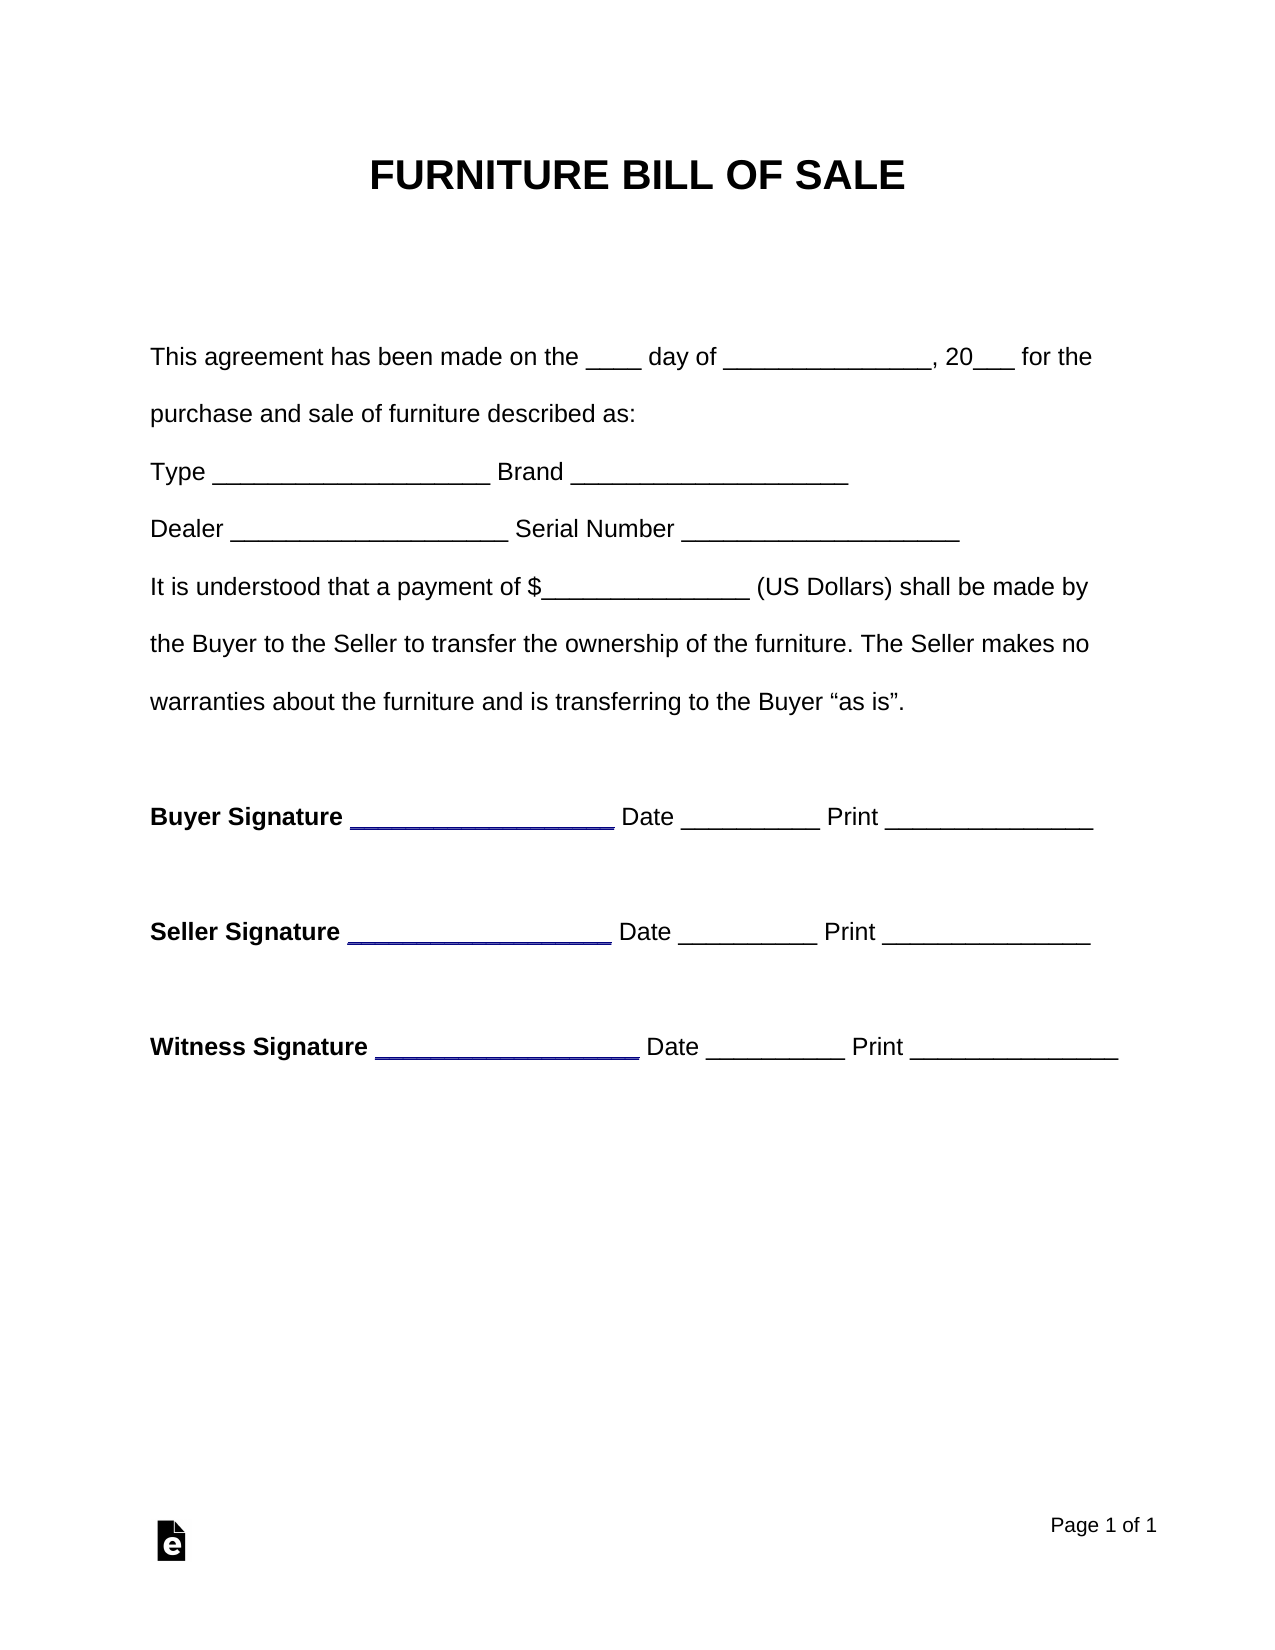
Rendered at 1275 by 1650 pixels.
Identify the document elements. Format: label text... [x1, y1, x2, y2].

text It is understood that a payment of $_______________ (US Dollars) shall be made by the Buyer to the Seller to transfer the ownership of the furniture. The Seller makes no warranties about the furniture and is transferring to the Buyer “as is”. [150, 572, 1125, 715]
text Type ____________________ Brand ____________________ [150, 457, 1125, 485]
text Dealer ____________________ Serial Number ____________________ [150, 514, 1125, 543]
text This agreement has been made on the ____ day of _______________, 20___ for the purchase and sale of furniture described as: [150, 342, 1125, 428]
text FURNITURE BILL OF SALE [150, 150, 1125, 198]
text Buyer Signature ___________________ Date __________ Print _______________ [150, 802, 1125, 830]
text Witness Signature ___________________ Date __________ Print _______________ [150, 1032, 1125, 1060]
text Seller Signature ___________________ Date __________ Print _______________ [150, 917, 1125, 945]
